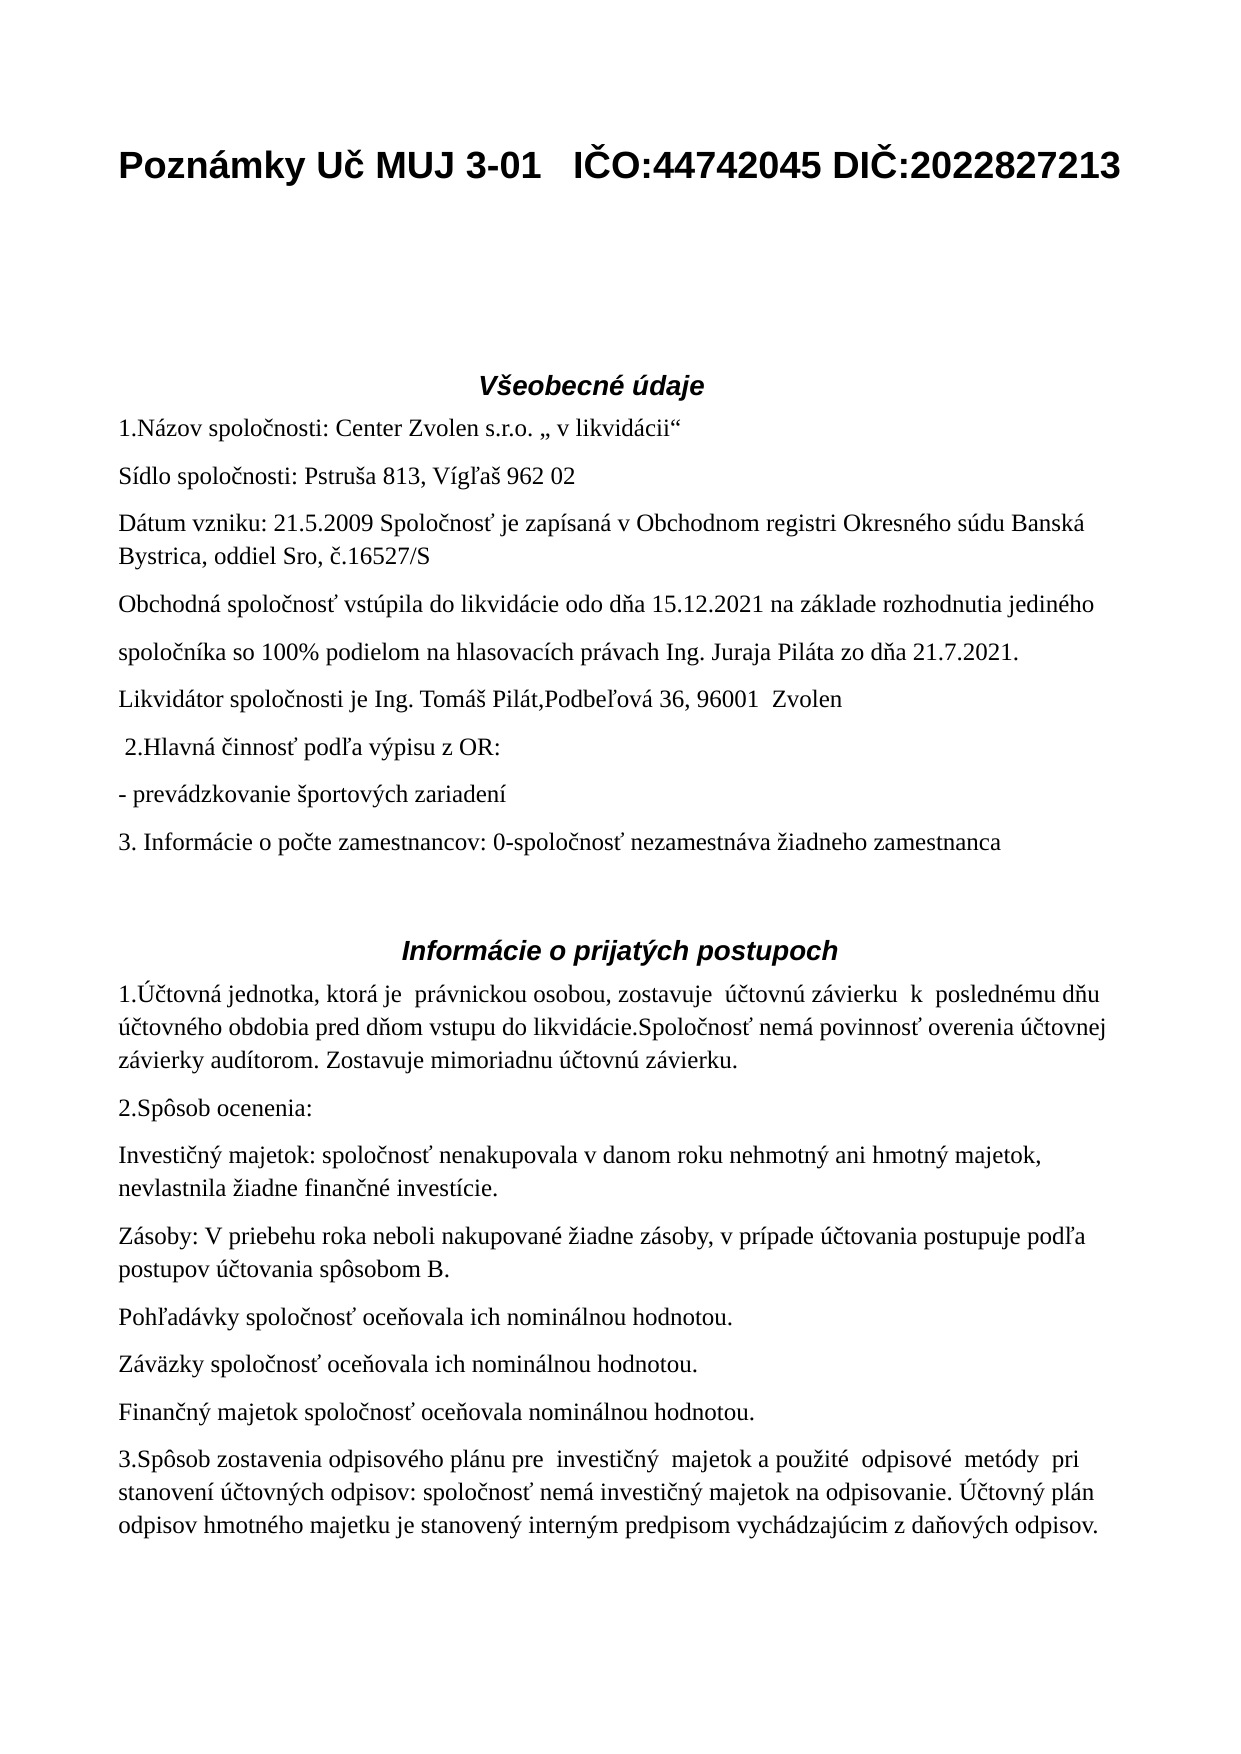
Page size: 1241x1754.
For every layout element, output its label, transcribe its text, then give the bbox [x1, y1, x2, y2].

text 3.Spôsob zostavenia odpisového plánu pre investičný majetok a použité odpisové metódy pri stanovení účtovných odpisov: spoločnosť nemá investičný majetok na odpisovanie. Účtovný plán odpisov hmotného majetku je stanovený interným predpisom vychádzajúcim z daňových odpisov. [118, 1444, 1122, 1539]
text 3. Informácie o počte zamestnancov: 0-spoločnosť nezamestnáva žiadneho zamestnanca [118, 827, 1122, 856]
text Likvidátor spoločnosti je Ing. Tomáš Pilát,Podbeľová 36, 96001 Zvolen [118, 684, 1122, 713]
subtitle Informácie o prijatých postupoch [118, 935, 1122, 967]
text Zásoby: V priebehu roka neboli nakupované žiadne zásoby, v prípade účtovania postupuje podľa postupov účtovania spôsobom B. [118, 1221, 1122, 1283]
text 1.Účtovná jednotka, ktorá je právnickou osobou, zostavuje účtovnú závierku k poslednému dňu účtovného obdobia pred dňom vstupu do likvidácie.Spoločnosť nemá povinnosť overenia účtovnej závierky audítorom. Zostavuje mimoriadnu účtovnú závierku. [118, 979, 1122, 1074]
text - prevádzkovanie športových zariadení [118, 779, 1122, 808]
text Záväzky spoločnosť oceňovala ich nominálnou hodnotou. [118, 1349, 1122, 1378]
text Pohľadávky spoločnosť oceňovala ich nominálnou hodnotou. [118, 1302, 1122, 1330]
text Dátum vzniku: 21.5.2009 Spoločnosť je zapísaná v Obchodnom registri Okresného súdu Banská Bystrica, oddiel Sro, č.16527/S [118, 508, 1122, 570]
text Finančný majetok spoločnosť oceňovala nominálnou hodnotou. [118, 1397, 1122, 1426]
subtitle Poznámky Uč MUJ 3-01 IČO:44742045 DIČ:2022827213 [118, 143, 1122, 187]
text Sídlo spoločnosti: Pstruša 813, Vígľaš 962 02 [118, 461, 1122, 489]
text 2.Hlavná činnosť podľa výpisu z OR: [118, 732, 1122, 761]
subtitle Všeobecné údaje [118, 369, 1122, 401]
text 2.Spôsob ocenenia: [118, 1093, 1122, 1122]
text spoločníka so 100% podielom na hlasovacích právach Ing. Juraja Piláta zo dňa 21.7.2021. [118, 637, 1122, 665]
text Investičný majetok: spoločnosť nenakupovala v danom roku nehmotný ani hmotný majetok, nevlastnila žiadne finančné investície. [118, 1140, 1122, 1202]
text Obchodná spoločnosť vstúpila do likvidácie odo dňa 15.12.2021 na základe rozhodnutia jediného [118, 589, 1122, 618]
text 1.Názov spoločnosti: Center Zvolen s.r.o. „ v likvidácii“ [118, 413, 1122, 442]
